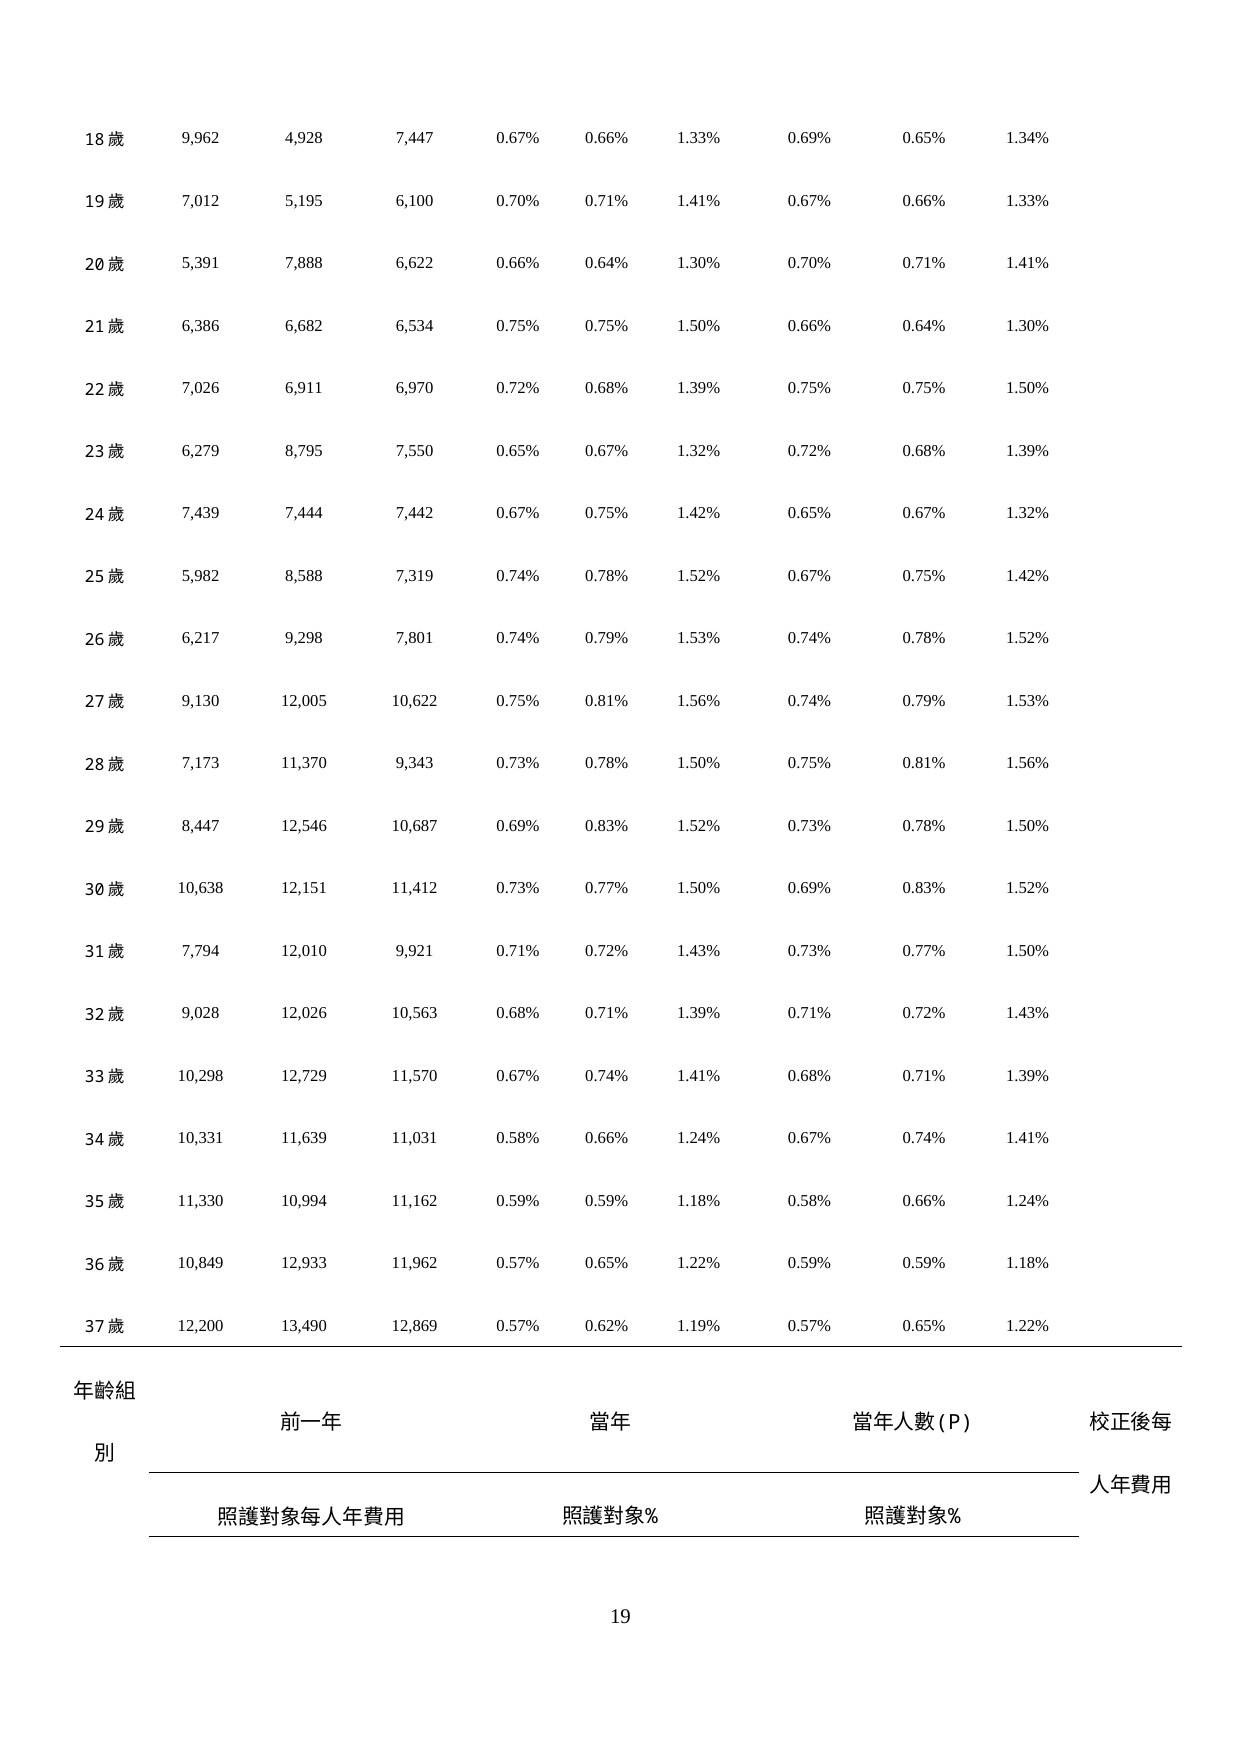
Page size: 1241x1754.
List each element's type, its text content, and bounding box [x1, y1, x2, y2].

table_cell 1.32% [651, 409, 746, 471]
table_cell 0.75% [872, 346, 976, 409]
table_cell 0.75% [746, 721, 872, 784]
table_cell 1.18% [651, 1159, 746, 1221]
table_cell 0.65% [872, 96, 976, 159]
table_cell 12,010 [252, 909, 355, 971]
table_cell 0.59% [872, 1221, 976, 1284]
table_cell 10,622 [355, 659, 473, 721]
table_cell 0.59% [746, 1221, 872, 1284]
table_cell 9,028 [149, 971, 252, 1034]
table_cell 24歲 [60, 471, 148, 534]
table_cell 1.33% [651, 96, 746, 159]
table_cell 0.69% [746, 846, 872, 909]
table_cell [1079, 1221, 1182, 1284]
table_cell 28歲 [60, 721, 148, 784]
table_cell 0.57% [474, 1221, 562, 1284]
table_cell [1079, 221, 1182, 284]
table_cell 6,534 [355, 284, 473, 346]
table_cell 0.78% [872, 596, 976, 659]
table_cell [1079, 159, 1182, 221]
table_cell 1.50% [651, 721, 746, 784]
table_cell 0.64% [872, 284, 976, 346]
table_cell 0.67% [746, 534, 872, 596]
table_cell 11,570 [355, 1034, 473, 1096]
table_cell 1.41% [976, 1096, 1079, 1159]
table_cell 1.33% [976, 159, 1079, 221]
table_cell 10,563 [355, 971, 473, 1034]
table_cell 0.75% [474, 284, 562, 346]
table_cell [1079, 971, 1182, 1034]
table_cell 30歲 [60, 846, 148, 909]
table_cell 1.32% [976, 471, 1079, 534]
table_cell 37歲 [60, 1284, 148, 1346]
table_cell 0.67% [474, 471, 562, 534]
table_cell 1.34% [976, 96, 1079, 159]
table_cell 1.39% [651, 971, 746, 1034]
table_cell 0.71% [474, 909, 562, 971]
table_cell 0.72% [872, 971, 976, 1034]
table_cell [1079, 784, 1182, 846]
table_cell 0.74% [746, 596, 872, 659]
table_cell 36歲 [60, 1221, 148, 1284]
table_cell 0.57% [474, 1284, 562, 1346]
table_cell 8,795 [252, 409, 355, 471]
table_cell 1.50% [651, 284, 746, 346]
table_cell 0.71% [562, 971, 651, 1034]
table_cell 0.77% [562, 846, 651, 909]
table_cell 12,869 [355, 1284, 473, 1346]
table_cell 0.73% [474, 721, 562, 784]
table_cell 0.72% [474, 346, 562, 409]
table_cell 0.65% [562, 1221, 651, 1284]
table_cell 10,331 [149, 1096, 252, 1159]
table_cell 1.30% [976, 284, 1079, 346]
table_cell 10,994 [252, 1159, 355, 1221]
table_cell [60, 1472, 148, 1536]
table_cell 1.52% [976, 846, 1079, 909]
table_cell 0.68% [746, 1034, 872, 1096]
table_cell 1.24% [976, 1159, 1079, 1221]
table_cell 0.67% [746, 159, 872, 221]
table_cell 35歲 [60, 1159, 148, 1221]
table_cell 1.52% [651, 534, 746, 596]
table_cell 27歲 [60, 659, 148, 721]
table_cell 0.66% [562, 1096, 651, 1159]
table_cell 6,217 [149, 596, 252, 659]
table_cell 0.75% [474, 659, 562, 721]
table_cell 10,298 [149, 1034, 252, 1096]
table_cell 7,026 [149, 346, 252, 409]
table_cell 0.59% [562, 1159, 651, 1221]
table_cell 1.53% [976, 659, 1079, 721]
table_cell 0.67% [562, 409, 651, 471]
table_cell [1079, 596, 1182, 659]
table_cell 7,442 [355, 471, 473, 534]
table_cell 0.83% [872, 846, 976, 909]
table_cell 0.69% [746, 96, 872, 159]
table_cell 1.41% [976, 221, 1079, 284]
table_cell 當年 [474, 1347, 746, 1472]
table_cell 11,639 [252, 1096, 355, 1159]
table_cell [1079, 284, 1182, 346]
table_cell 0.66% [746, 284, 872, 346]
table_cell 1.50% [651, 846, 746, 909]
table_cell 5,982 [149, 534, 252, 596]
table_cell [1079, 534, 1182, 596]
table_cell 12,200 [149, 1284, 252, 1346]
table_cell 11,330 [149, 1159, 252, 1221]
table_cell 0.65% [746, 471, 872, 534]
table_cell 11,962 [355, 1221, 473, 1284]
table_cell 18歲 [60, 96, 148, 159]
table_cell 0.68% [562, 346, 651, 409]
table_cell 年齡組別 [60, 1347, 148, 1472]
table_cell 10,638 [149, 846, 252, 909]
table_cell 0.79% [562, 596, 651, 659]
table_cell 1.50% [976, 346, 1079, 409]
table_cell 1.30% [651, 221, 746, 284]
table_cell [1079, 1284, 1182, 1346]
table_cell 1.42% [651, 471, 746, 534]
table_cell 0.78% [562, 534, 651, 596]
table_cell 11,031 [355, 1096, 473, 1159]
table_cell 0.67% [746, 1096, 872, 1159]
table_cell 23歲 [60, 409, 148, 471]
table_cell 0.65% [474, 409, 562, 471]
table_cell 11,370 [252, 721, 355, 784]
table_cell 1.50% [976, 784, 1079, 846]
table_cell 0.72% [562, 909, 651, 971]
table_cell 當年人數(P) [746, 1347, 1079, 1472]
table_cell 0.71% [746, 971, 872, 1034]
table_cell 9,962 [149, 96, 252, 159]
table_cell 12,933 [252, 1221, 355, 1284]
table_cell 10,687 [355, 784, 473, 846]
table_cell 29歲 [60, 784, 148, 846]
table_cell 0.74% [746, 659, 872, 721]
table_cell 0.65% [872, 1284, 976, 1346]
table_cell 7,801 [355, 596, 473, 659]
table_cell 1.56% [976, 721, 1079, 784]
table_cell 0.59% [474, 1159, 562, 1221]
table_cell 0.77% [872, 909, 976, 971]
table_cell 0.72% [746, 409, 872, 471]
table_cell 9,298 [252, 596, 355, 659]
table_cell 0.74% [562, 1034, 651, 1096]
table_cell 0.74% [474, 534, 562, 596]
table_cell 0.66% [562, 96, 651, 159]
table_cell 5,195 [252, 159, 355, 221]
table_cell 1.52% [976, 596, 1079, 659]
table_cell 5,391 [149, 221, 252, 284]
table_cell 7,173 [149, 721, 252, 784]
table_cell [1079, 909, 1182, 971]
table_cell 0.67% [474, 96, 562, 159]
table_cell 前一年 [149, 1347, 473, 1472]
table_cell 0.58% [746, 1159, 872, 1221]
table_cell 4,928 [252, 96, 355, 159]
table_cell [1079, 1159, 1182, 1221]
table_cell 1.39% [976, 1034, 1079, 1096]
table_cell 0.62% [562, 1284, 651, 1346]
table_cell 0.67% [872, 471, 976, 534]
table_cell 6,279 [149, 409, 252, 471]
table_cell 0.66% [872, 159, 976, 221]
table_cell 7,794 [149, 909, 252, 971]
table_cell 10,849 [149, 1221, 252, 1284]
table_cell 8,588 [252, 534, 355, 596]
table_cell 1.41% [651, 1034, 746, 1096]
table_cell 1.56% [651, 659, 746, 721]
table_cell 22歲 [60, 346, 148, 409]
table_cell 1.18% [976, 1221, 1079, 1284]
table_cell 0.75% [562, 284, 651, 346]
table_cell 0.75% [872, 534, 976, 596]
table_cell 0.64% [562, 221, 651, 284]
table_cell 6,682 [252, 284, 355, 346]
table_cell 7,888 [252, 221, 355, 284]
table_cell [1079, 659, 1182, 721]
table_cell 12,729 [252, 1034, 355, 1096]
table_cell 25歲 [60, 534, 148, 596]
table_cell 9,343 [355, 721, 473, 784]
table_cell 7,012 [149, 159, 252, 221]
table_cell [1079, 1096, 1182, 1159]
table_cell 6,622 [355, 221, 473, 284]
table_cell 0.78% [872, 784, 976, 846]
table_cell 1.43% [651, 909, 746, 971]
table_cell 0.74% [474, 596, 562, 659]
table_cell 0.66% [872, 1159, 976, 1221]
table_cell [1079, 346, 1182, 409]
table_cell 7,447 [355, 96, 473, 159]
table_cell 照護對象% [474, 1473, 746, 1536]
table_cell 8,447 [149, 784, 252, 846]
table_cell 31歲 [60, 909, 148, 971]
table_cell 9,130 [149, 659, 252, 721]
table_cell 0.81% [562, 659, 651, 721]
table_cell 33歲 [60, 1034, 148, 1096]
table_cell 照護對象% [746, 1473, 1079, 1536]
table_cell 0.71% [872, 1034, 976, 1096]
table_cell 26歲 [60, 596, 148, 659]
table_cell 6,970 [355, 346, 473, 409]
table_cell 1.39% [651, 346, 746, 409]
table_cell 0.68% [474, 971, 562, 1034]
table_cell 12,546 [252, 784, 355, 846]
table_cell 20歲 [60, 221, 148, 284]
table_cell 0.69% [474, 784, 562, 846]
table_cell 34歲 [60, 1096, 148, 1159]
table_cell 32歲 [60, 971, 148, 1034]
table_cell 6,911 [252, 346, 355, 409]
table_cell 21歲 [60, 284, 148, 346]
table_cell [1079, 846, 1182, 909]
table_cell 0.78% [562, 721, 651, 784]
table_cell 1.43% [976, 971, 1079, 1034]
table_cell 0.79% [872, 659, 976, 721]
table_cell 0.73% [746, 909, 872, 971]
table_cell 0.58% [474, 1096, 562, 1159]
table_cell 0.71% [562, 159, 651, 221]
table_cell 13,490 [252, 1284, 355, 1346]
table_cell 0.70% [474, 159, 562, 221]
table_cell 12,005 [252, 659, 355, 721]
table_cell 1.19% [651, 1284, 746, 1346]
table_cell 7,439 [149, 471, 252, 534]
table_cell [1079, 471, 1182, 534]
table_cell 照護對象每人年費用 [149, 1473, 473, 1536]
table_cell 6,386 [149, 284, 252, 346]
table_cell [1079, 409, 1182, 471]
table_cell 1.22% [976, 1284, 1079, 1346]
table_cell 7,319 [355, 534, 473, 596]
table_cell 12,026 [252, 971, 355, 1034]
table_cell 0.75% [562, 471, 651, 534]
table_cell 19歲 [60, 159, 148, 221]
table_cell 6,100 [355, 159, 473, 221]
table_cell 1.24% [651, 1096, 746, 1159]
table_cell 0.68% [872, 409, 976, 471]
table_cell [1079, 96, 1182, 159]
table_cell 1.53% [651, 596, 746, 659]
table_cell 1.42% [976, 534, 1079, 596]
table_cell 0.73% [746, 784, 872, 846]
table_cell [1079, 721, 1182, 784]
table_cell 12,151 [252, 846, 355, 909]
table_cell 7,550 [355, 409, 473, 471]
table_cell 0.73% [474, 846, 562, 909]
table_cell 0.66% [474, 221, 562, 284]
table_cell 7,444 [252, 471, 355, 534]
table_cell 1.41% [651, 159, 746, 221]
table_cell 1.22% [651, 1221, 746, 1284]
table_cell 1.52% [651, 784, 746, 846]
table_cell 0.81% [872, 721, 976, 784]
table_cell 11,412 [355, 846, 473, 909]
table_cell 1.39% [976, 409, 1079, 471]
table_cell 0.74% [872, 1096, 976, 1159]
table_cell 0.57% [746, 1284, 872, 1346]
table_cell 0.75% [746, 346, 872, 409]
table_cell 9,921 [355, 909, 473, 971]
table_cell 0.83% [562, 784, 651, 846]
table_cell 0.71% [872, 221, 976, 284]
table_cell 0.70% [746, 221, 872, 284]
table_cell 0.67% [474, 1034, 562, 1096]
table_cell 11,162 [355, 1159, 473, 1221]
table_cell 校正後每人年費用 [1079, 1347, 1182, 1536]
table_cell [1079, 1034, 1182, 1096]
table_cell 1.50% [976, 909, 1079, 971]
